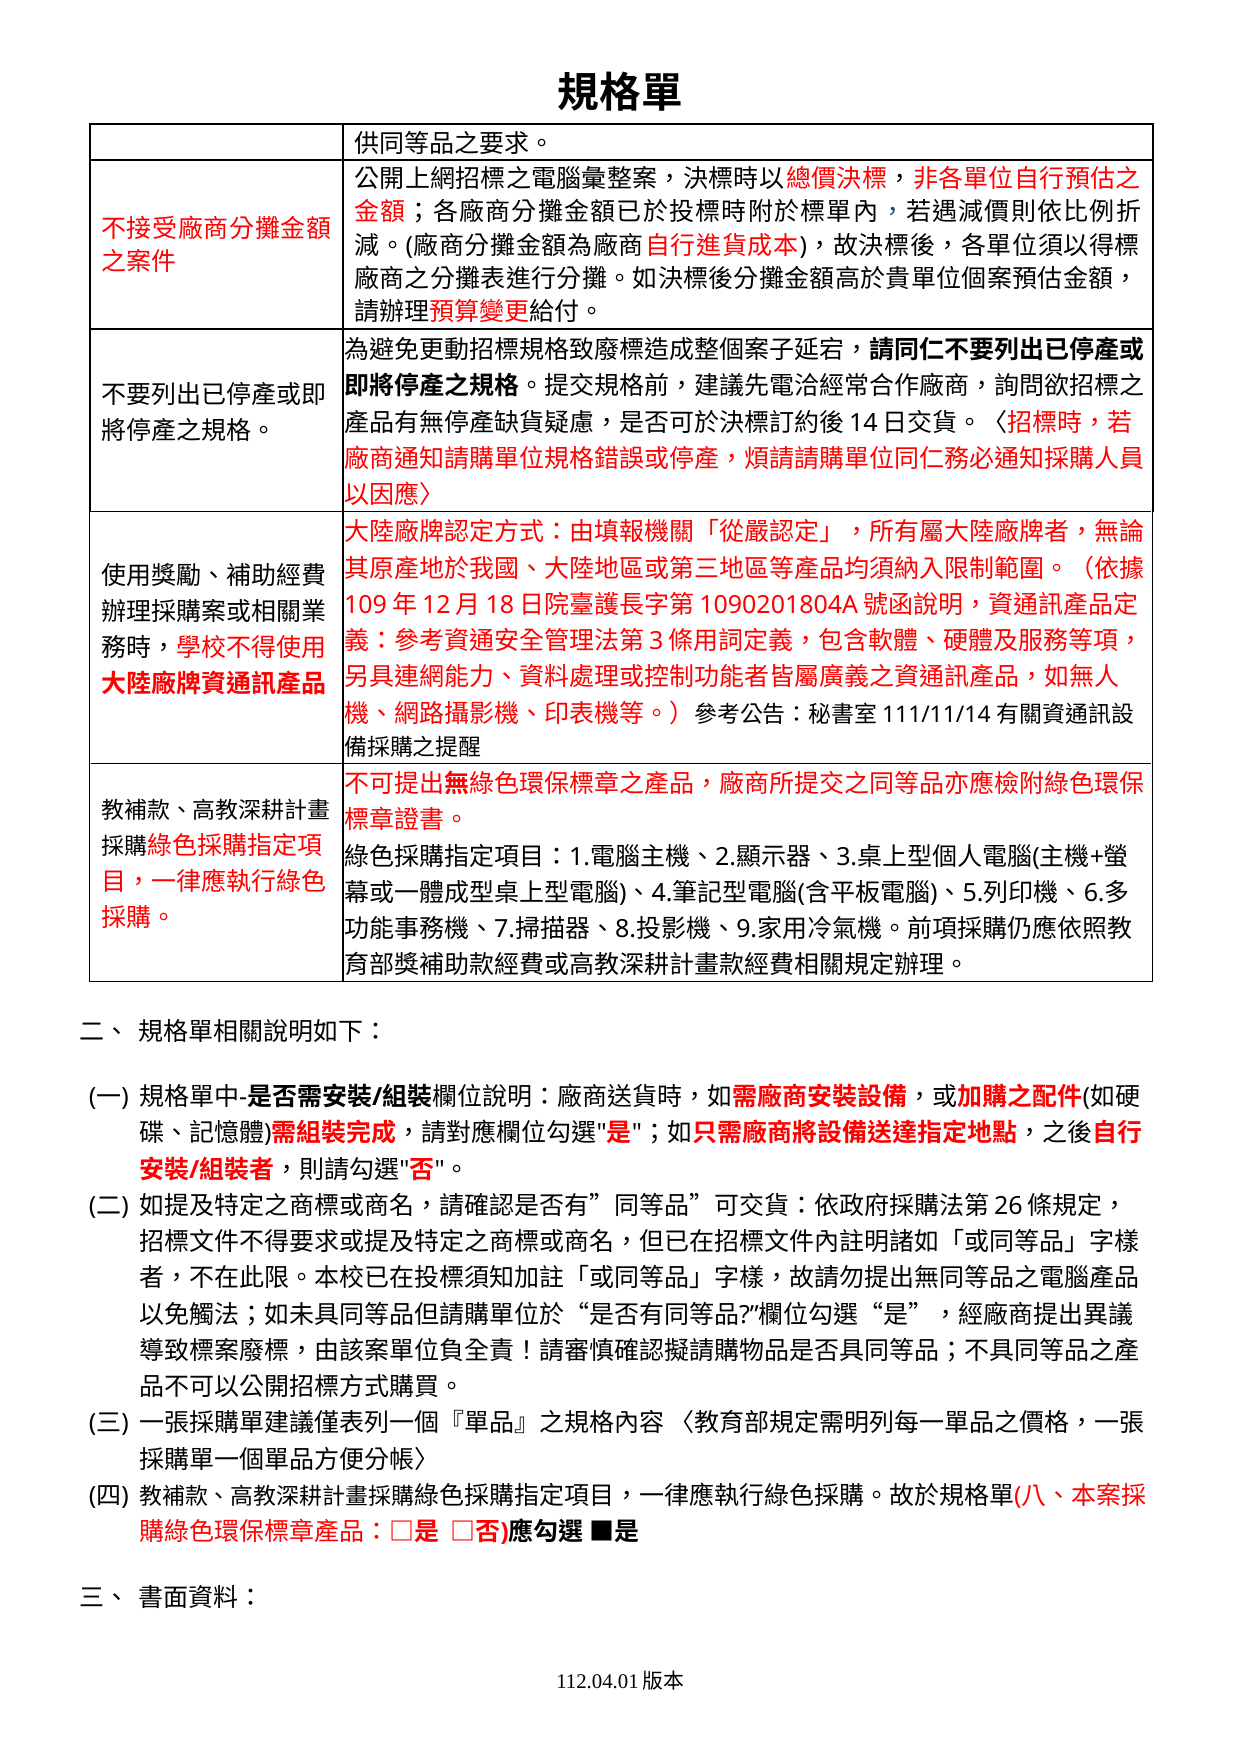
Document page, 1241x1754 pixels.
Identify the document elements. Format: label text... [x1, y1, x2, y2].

list 一張採購單建議僅表列一個『單品』之規格內容 〈教育部規定需明列每一單品之價格，一張採購單一個單品方便分帳〉 [89, 1403, 1152, 1475]
list 書面資料： [79, 1577, 1152, 1613]
list 教補款、高教深耕計畫採購綠色採購指定項目，一律應執行綠色採購。故於規格單(八、本案採購綠色環保標章產品：□是 □否)應勾選 ■是 [89, 1475, 1152, 1548]
list 規格單中-是否需安裝/組裝欄位說明：廠商送貨時，如需廠商安裝設備，或加購之配件(如硬碟、記憶體)需組裝完成，請對應欄位勾選"是"；如只需廠商將設備送達指定地點，之後自行安裝/組裝者，則請勾選"否"。 [89, 1077, 1152, 1185]
list 規格單相關說明如下： [79, 1011, 1152, 1047]
list 如提及特定之商標或商名，請確認是否有”同等品”可交貨：依政府採購法第26條規定，招標文件不得要求或提及特定之商標或商名，但已在招標文件內註明諸如「或同等品」字樣者，不在此限。本校已在投標須知加註「或同等品」字樣，故請勿提出無同等品之電腦產品以免觸法；如未具同等品但請購單位於“是否有同等品?”欄位勾選“是”，經廠商提出異議導致標案廢標，由該案單位負全責！請審慎確認擬請購物品是否具同等品；不具同等品之產品不可以公開招標方式購買。 [89, 1185, 1152, 1403]
table_cell 使用獎勵、補助經費辦理採購案或相關業務時，學校不得使用大陸廠牌資通訊產品 [90, 512, 342, 762]
table_cell 不可提出無綠色環保標章之產品，廠商所提交之同等品亦應檢附綠色環保標章證書。 綠色採購指定項目：1.電腦主機、2.顯示器、3.桌上型個人電腦(主機+螢幕或一體成型桌上型電腦)、4.筆記型電腦(含平板電腦)、5.列印機、6.多功能事務機、7.掃描器、8.投影機、9.家用冷氣機。前項採購仍應依照教育部獎補助款經費或高教深耕計畫款經費相關規定辦理。 [344, 763, 1152, 981]
table_cell 公開上網招標之電腦彙整案，決標時以總價決標，非各單位自行預估之金額；各廠商分攤金額已於投標時附於標單內，若遇減價則依比例折減。(廠商分攤金額為廠商自行進貨成本)，故決標後，各單位須以得標廠商之分攤表進行分攤。如決標後分攤金額高於貴單位個案預估金額，請辦理預算變更給付。 [344, 161, 1152, 327]
table_cell 不接受廠商分攤金額之案件 [91, 161, 342, 327]
table_cell 不要列出已停產或即將停產之規格。 [91, 330, 342, 511]
table_cell 教補款、高教深耕計畫採購綠色採購指定項目，一律應執行綠色採購。 [90, 763, 342, 981]
table_cell [91, 125, 342, 159]
table_cell 為避免更動招標規格致廢標造成整個案子延宕，請同仁不要列出已停產或即將停產之規格。提交規格前，建議先電洽經常合作廠商，詢問欲招標之產品有無停產缺貨疑慮，是否可於決標訂約後14日交貨。〈招標時，若廠商通知請購單位規格錯誤或停產，煩請請購單位同仁務必通知採購人員以因應〉 [344, 330, 1152, 511]
table_cell 供同等品之要求。 [344, 125, 1152, 159]
table_cell 大陸廠牌認定方式：由填報機關「從嚴認定」，所有屬大陸廠牌者，無論其原產地於我國、大陸地區或第三地區等產品均須納入限制範圍。（依據109年12月18日院臺護長字第1090201804A號函說明，資通訊產品定義：參考資通安全管理法第3條用詞定義，包含軟體、硬體及服務等項，另具連網能力、資料處理或控制功能者皆屬廣義之資通訊產品，如無人機、網路攝影機、印表機等。）參考公告：秘書室111/11/14 有關資通訊設備採購之提醒 [344, 511, 1152, 762]
